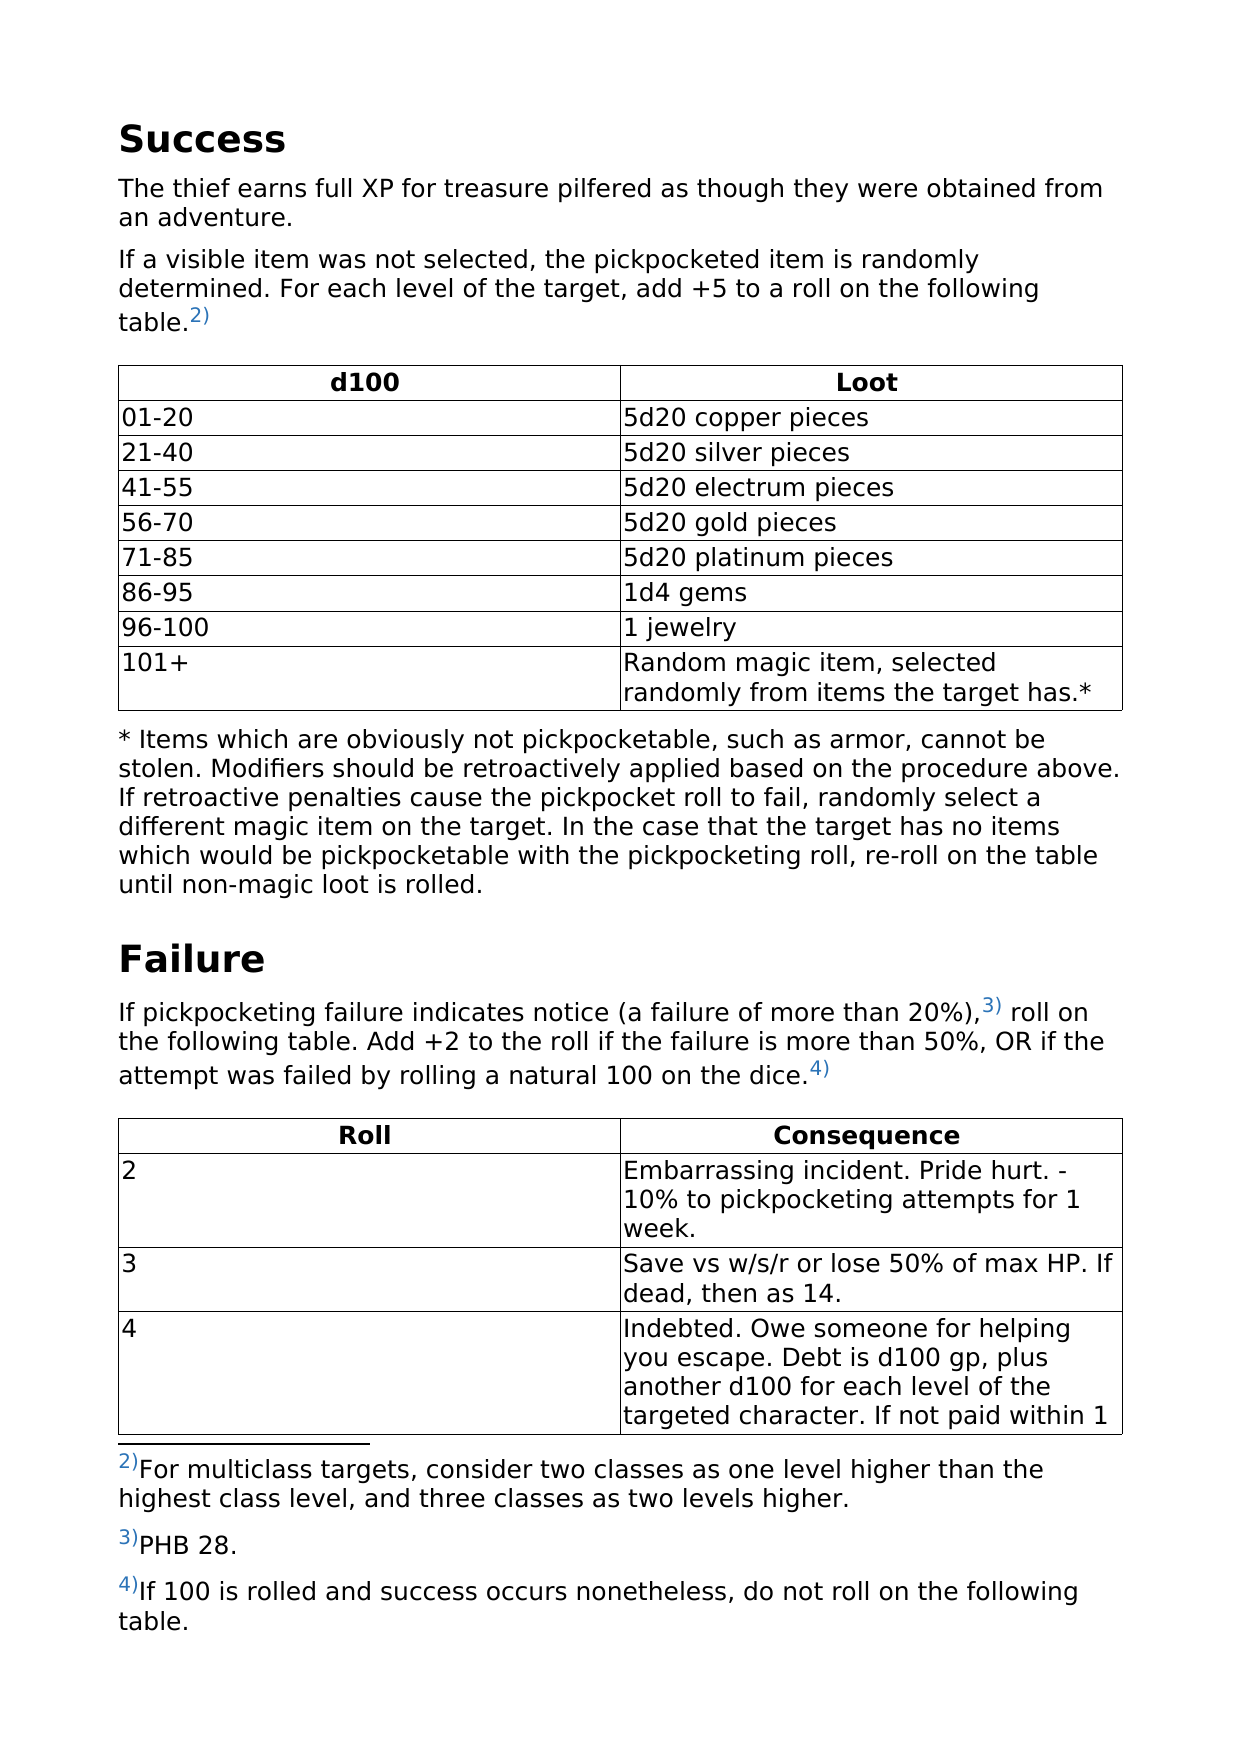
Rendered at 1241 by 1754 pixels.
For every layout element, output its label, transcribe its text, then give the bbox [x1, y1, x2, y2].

table_cell 3 [119, 1248, 620, 1311]
text PHB 28. [118, 1526, 1122, 1560]
table_header d100 [119, 366, 620, 400]
text The thief earns full XP for treasure pilfered as though they were obtained from an adventure. [118, 174, 1122, 233]
table_cell 4 [119, 1312, 620, 1433]
table_cell 1 jewelry [621, 612, 1122, 646]
table_cell 01-20 [119, 401, 620, 435]
table_cell 1d4 gems [621, 576, 1122, 611]
subtitle Failure [118, 937, 1122, 981]
text * Items which are obviously not pickpocketable, such as armor, cannot be stolen. Modifiers should be retroactively applied based on the procedure above. If retroactive penalties cause the pickpocket roll to fail, randomly select a different magic item on the target. In the case that the target has no items which would be pickpocketable with the pickpocketing roll, re-roll on the table until non-magic loot is rolled. [118, 725, 1122, 900]
subtitle Success [118, 118, 1122, 162]
text If a visible item was not selected, the pickpocketed item is randomly determined. For each level of the target, add +5 to a roll on the following table. [118, 245, 1122, 337]
table_cell Random magic item, selected randomly from items the target has.* [621, 647, 1122, 710]
table_cell 5d20 copper pieces [621, 401, 1122, 435]
table_header Roll [119, 1119, 620, 1153]
table_cell Save vs w/s/r or lose 50% of max HP. If dead, then as 14. [621, 1248, 1122, 1311]
table_cell 96-100 [119, 612, 620, 646]
table_cell 5d20 platinum pieces [621, 541, 1122, 575]
text For multiclass targets, consider two classes as one level higher than the highest class level, and three classes as two levels higher. [118, 1450, 1122, 1513]
table_cell 5d20 electrum pieces [621, 471, 1122, 505]
text If pickpocketing failure indicates notice (a failure of more than 20%), roll on the following table. Add +2 to the roll if the failure is more than 50%, OR if the attempt was failed by rolling a natural 100 on the dice. [118, 993, 1122, 1091]
text If 100 is rolled and success occurs nonetheless, do not roll on the following table. [118, 1573, 1122, 1636]
table_cell 2 [119, 1154, 620, 1247]
table_header Loot [621, 366, 1122, 400]
table_cell 41-55 [119, 471, 620, 505]
table_cell 21-40 [119, 436, 620, 470]
table_header Consequence [621, 1119, 1122, 1153]
table_cell Embarrassing incident. Pride hurt. -10% to pickpocketing attempts for 1 week. [621, 1154, 1122, 1247]
table_cell 5d20 gold pieces [621, 506, 1122, 540]
table_cell 56-70 [119, 506, 620, 540]
table_cell 5d20 silver pieces [621, 436, 1122, 470]
table_cell Indebted. Owe someone for helping you escape. Debt is d100 gp, plus another d100 for each level of the targeted character. If not paid within 1 [621, 1312, 1122, 1433]
table_cell 71-85 [119, 541, 620, 575]
table_cell 101+ [119, 647, 620, 710]
table_cell 86-95 [119, 576, 620, 611]
